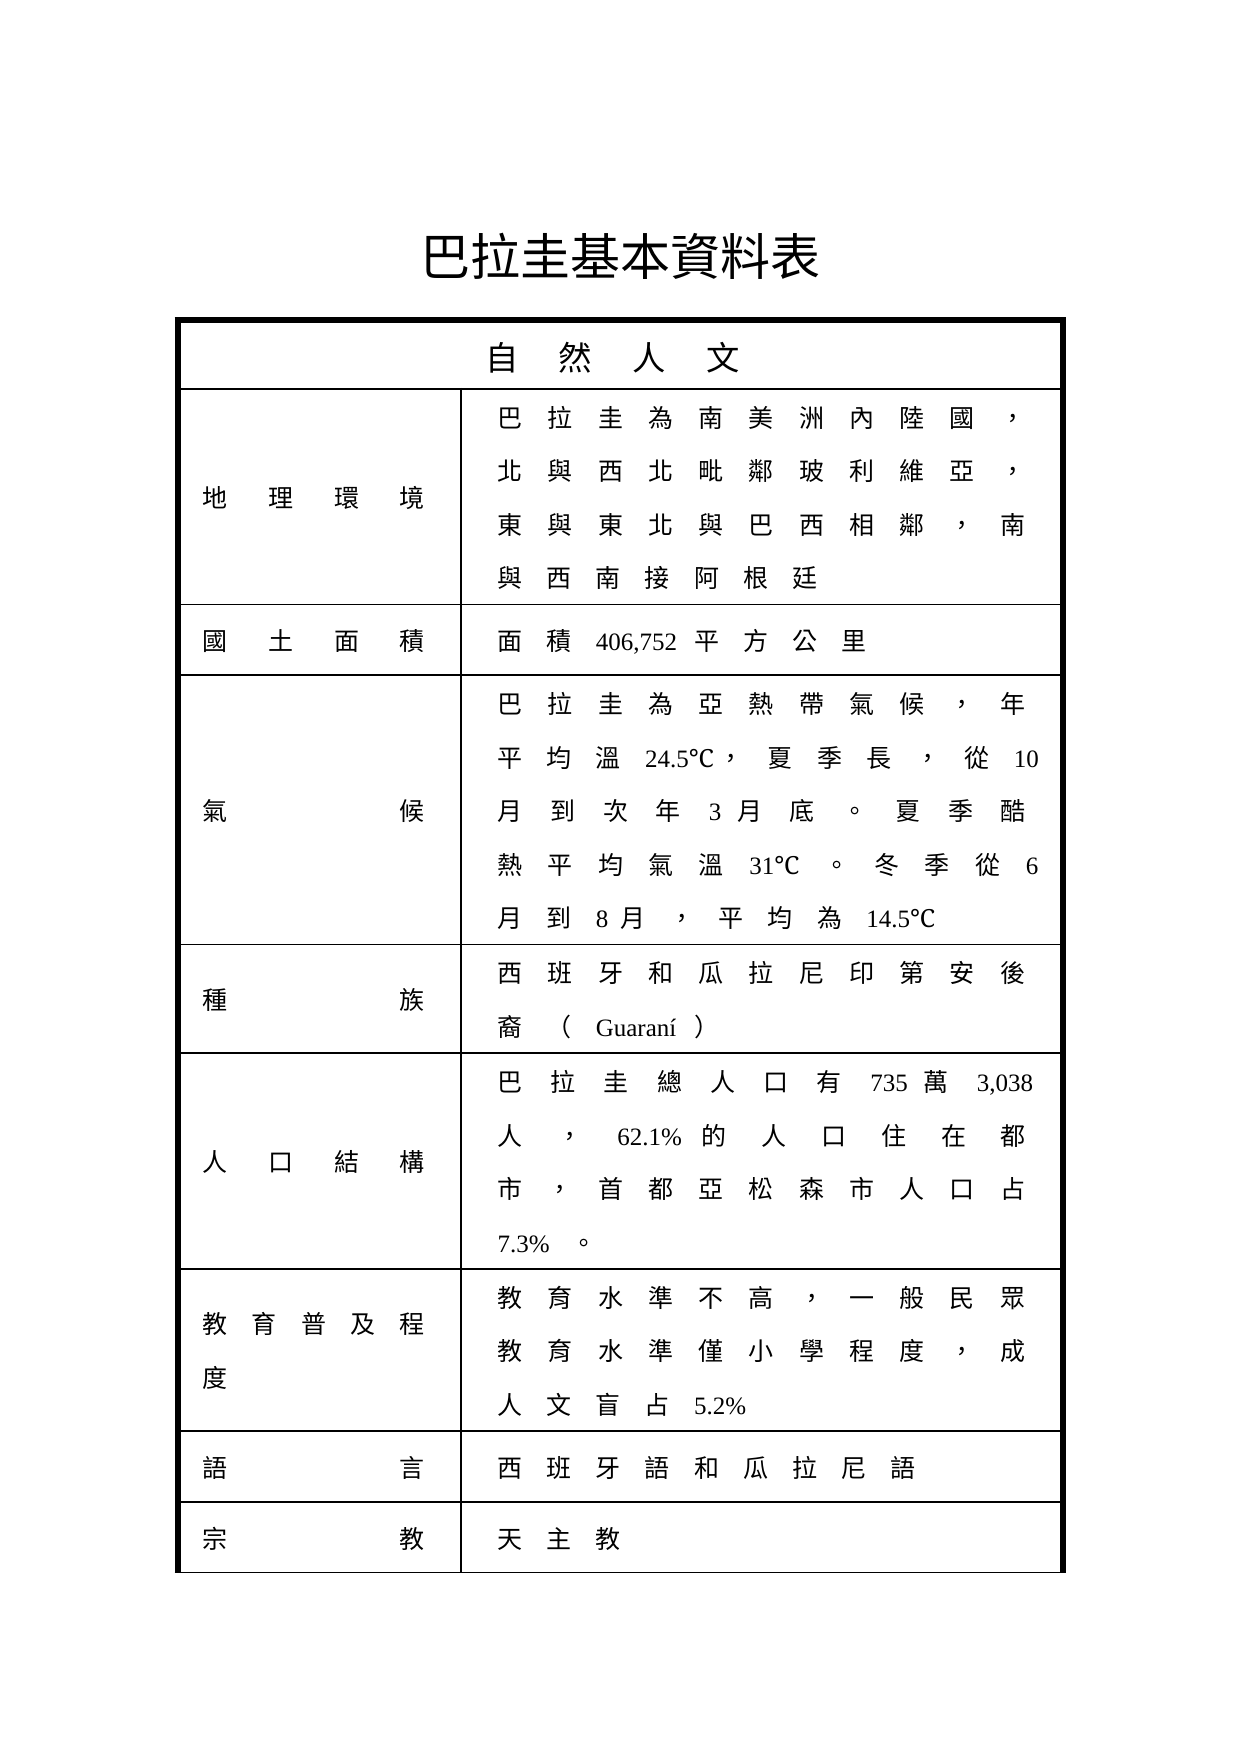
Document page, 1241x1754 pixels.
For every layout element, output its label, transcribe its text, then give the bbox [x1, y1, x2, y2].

table_cell 國土面積 [181, 605, 460, 674]
table_cell 巴拉圭總人口有735萬3,038人，62.1%的人口住在都市，首都亞松森市人口占7.3%。 [462, 1054, 1060, 1268]
table_cell 巴拉圭為南美洲內陸國，北與西北毗鄰玻利維亞，東與東北與巴西相鄰，南與西南接阿根廷 [462, 390, 1060, 603]
table_cell 巴拉圭為亞熱帶氣候，年平均溫24.5℃，夏季長，從10月到次年3月底。夏季酷熱平均氣溫31℃。冬季從6月到8月，平均為14.5℃ [462, 676, 1060, 944]
table_cell 西班牙語和瓜拉尼語 [462, 1432, 1060, 1501]
text 巴拉圭基本資料表 [178, 218, 1063, 290]
table_cell 天主教 [462, 1503, 1060, 1572]
table_cell 氣候 [181, 676, 460, 944]
table_cell 地理環境 [181, 390, 460, 603]
table_cell 面積406,752平方公里 [462, 605, 1060, 674]
table_cell 教育普及程度 [181, 1270, 460, 1430]
table_cell 教育水準不高，一般民眾教育水準僅小學程度，成人文盲占5.2% [462, 1270, 1060, 1430]
table_cell 人口結構 [181, 1054, 460, 1268]
table_cell 語言 [181, 1432, 460, 1501]
table_header 自 然 人 文 [181, 323, 1060, 388]
table_cell 種族 [181, 945, 460, 1052]
table_cell 宗教 [181, 1503, 460, 1572]
table_cell 西班牙和瓜拉尼印第安後裔（Guaraní） [462, 945, 1060, 1052]
